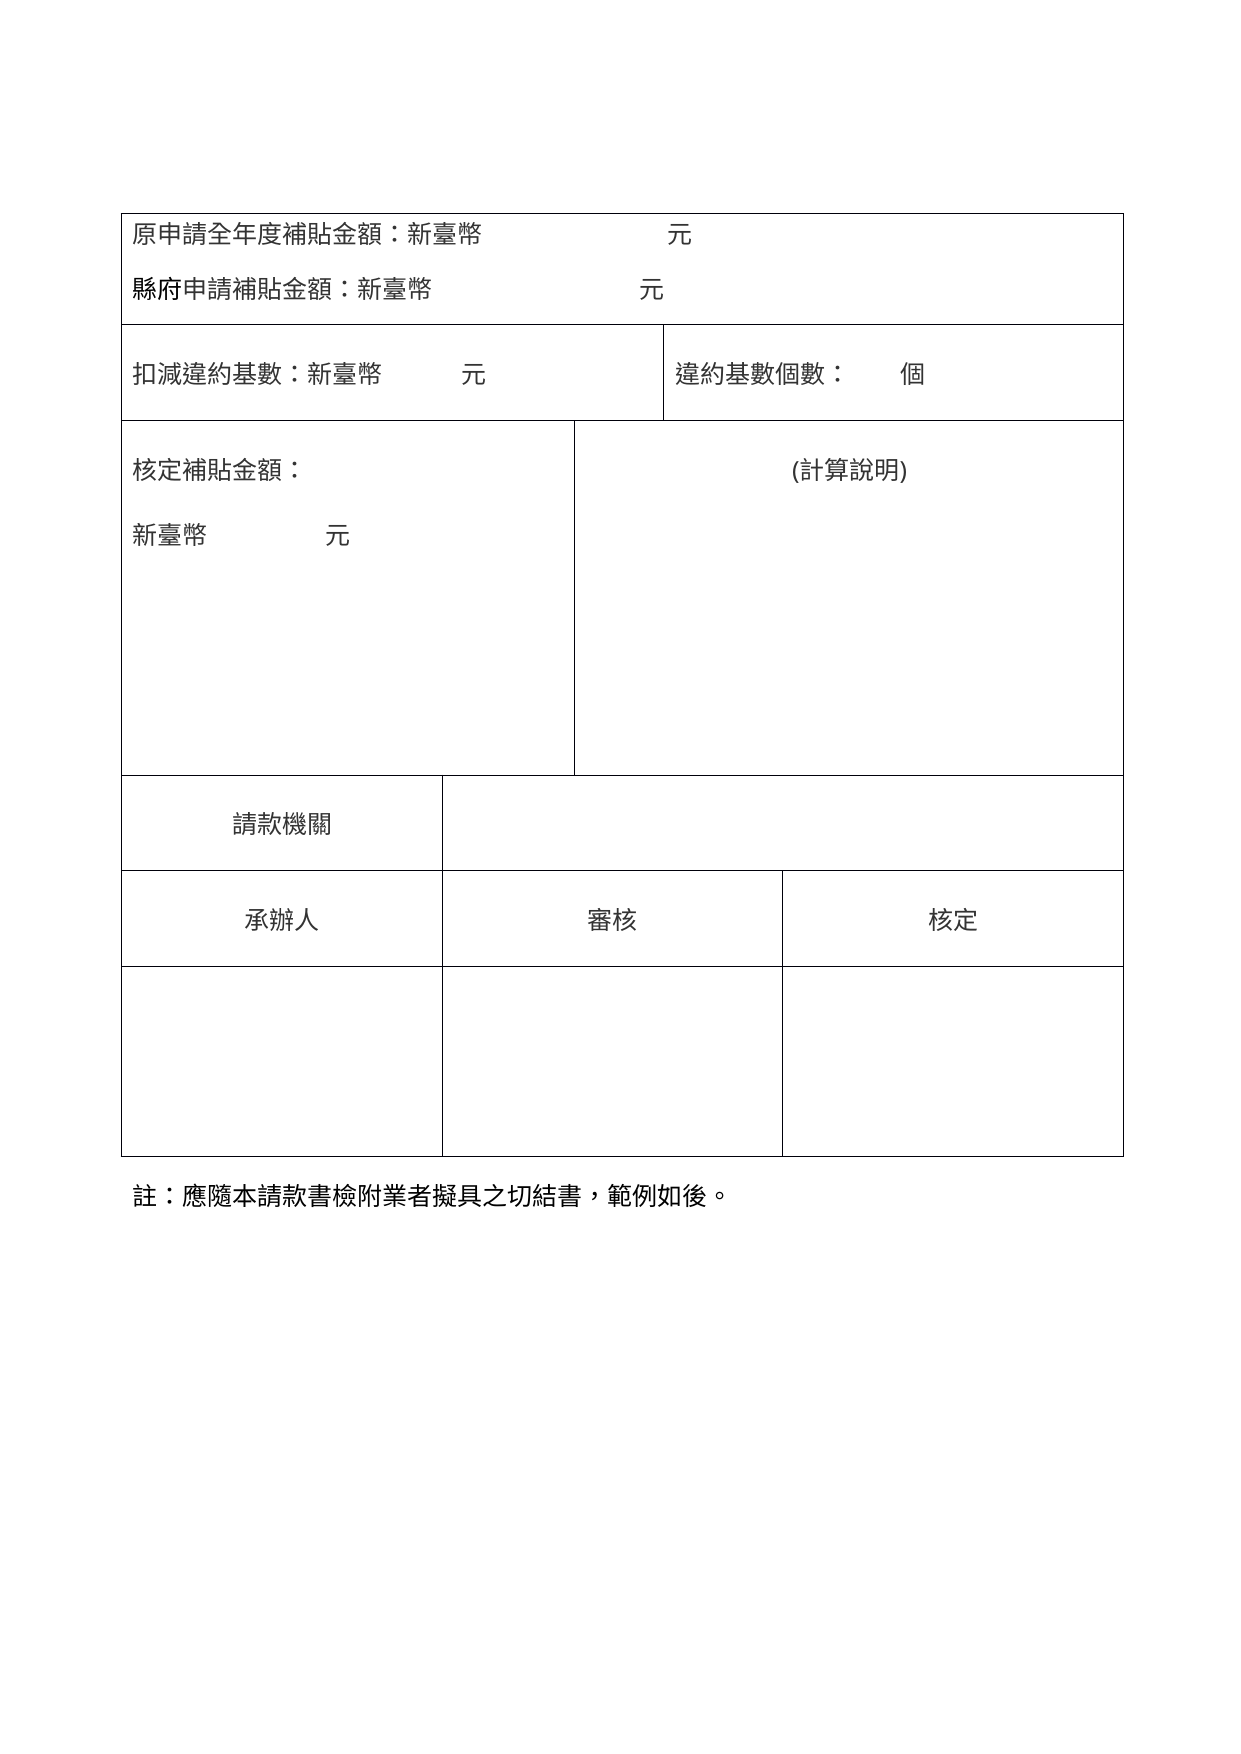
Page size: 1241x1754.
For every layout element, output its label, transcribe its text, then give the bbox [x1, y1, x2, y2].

table_cell 請款機關 [122, 776, 442, 870]
table_cell 承辦人 [122, 871, 442, 966]
table_cell [122, 967, 442, 1156]
text 註：應隨本請款書檢附業者擬具之切結書，範例如後。 [133, 1176, 1078, 1213]
table_cell (計算說明) [575, 421, 1123, 774]
table_cell 核定補貼金額： 新臺幣 元 [122, 421, 574, 774]
table_cell 核定 [783, 871, 1123, 966]
table_cell 違約基數個數： 個 [664, 325, 1123, 420]
table_cell [443, 967, 782, 1156]
table_cell 扣減違約基數：新臺幣 元 [122, 325, 663, 420]
table_cell [443, 776, 1123, 870]
table_cell [783, 967, 1123, 1156]
table_header 原申請全年度補貼金額：新臺幣 元 縣府申請補貼金額：新臺幣 元 [122, 214, 1123, 324]
table_cell 審核 [443, 871, 782, 966]
